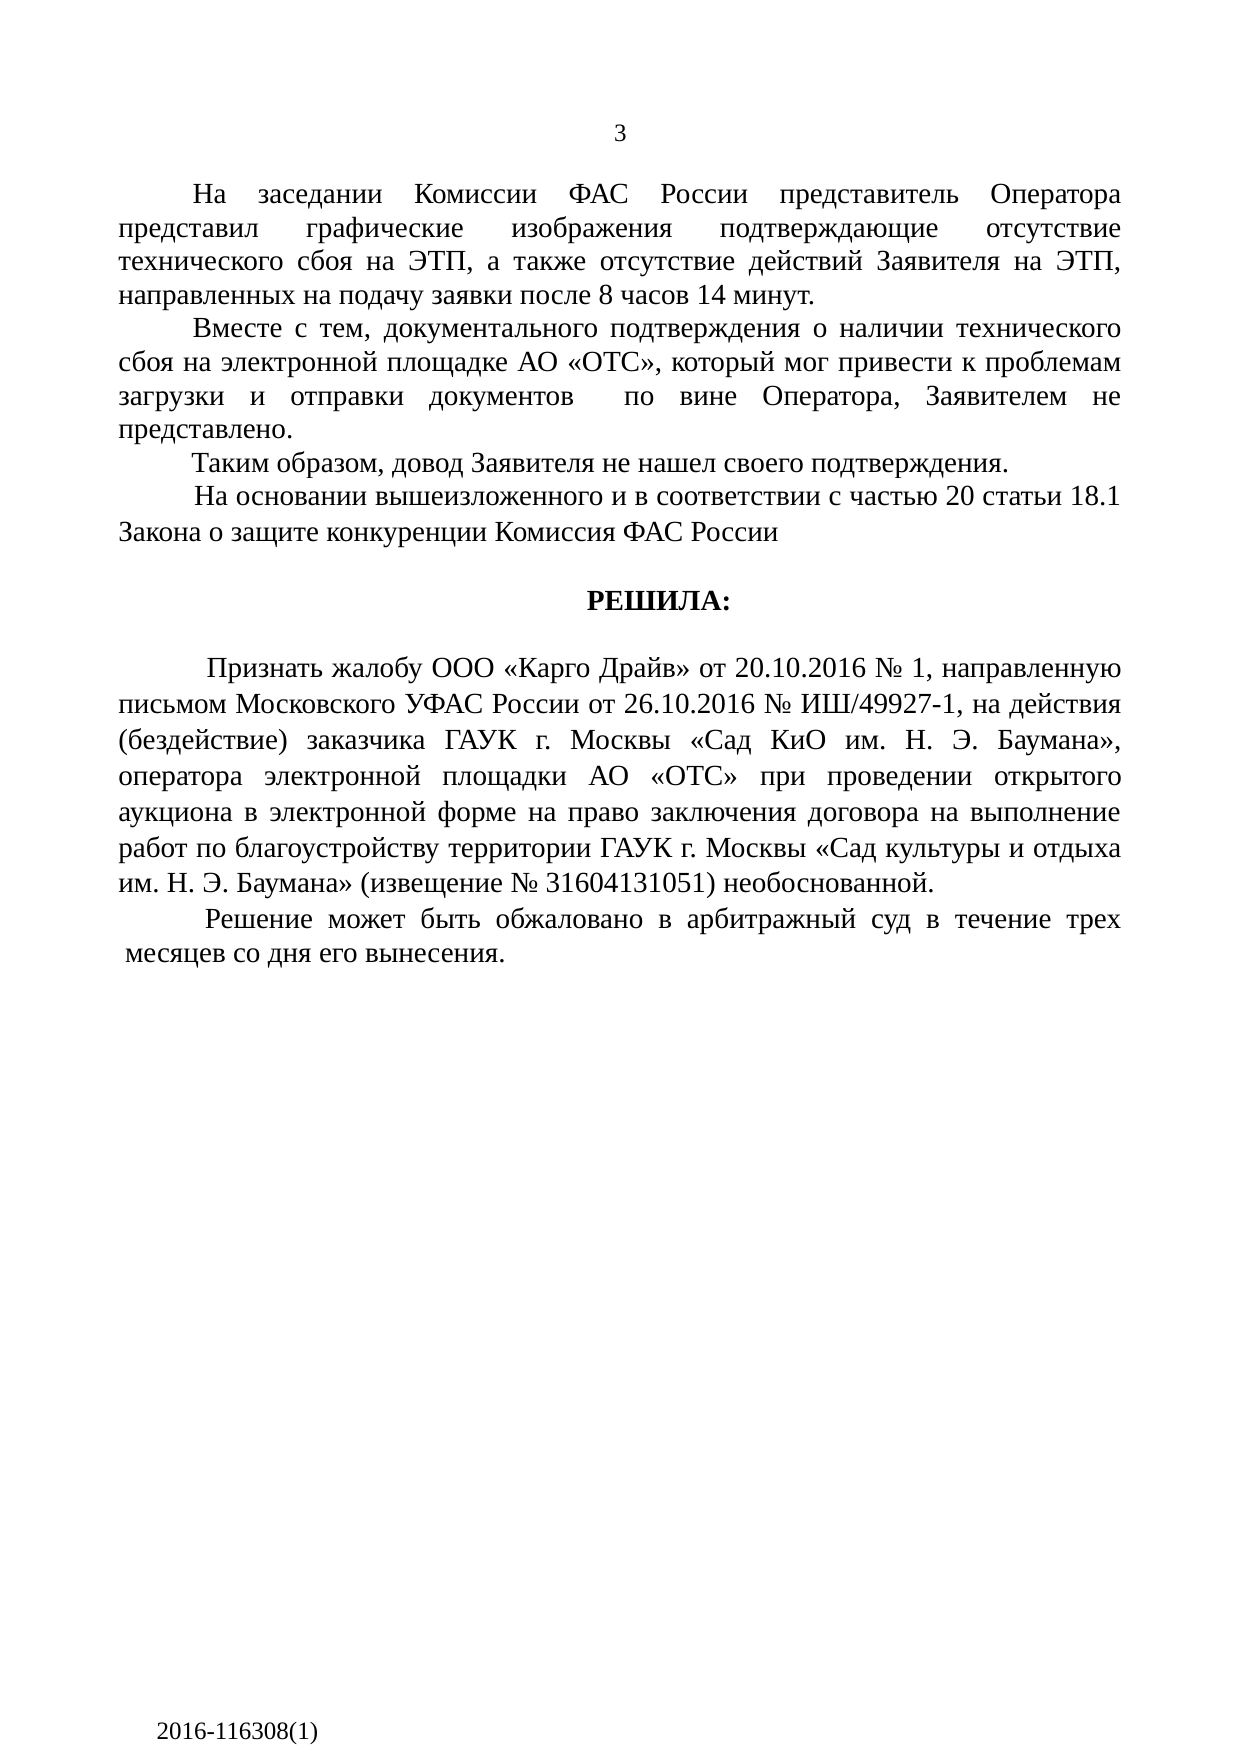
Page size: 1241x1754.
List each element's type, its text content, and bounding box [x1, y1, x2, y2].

text На основании вышеизложенного и в соответствии с частью 20 статьи 18.1 Закона о защите конкуренции Комиссия ФАС России [118, 478, 1122, 548]
text РЕШИЛА: [118, 583, 1122, 617]
text На заседании Комиссии ФАС России представитель Оператора представил графические изображения подтверждающие отсутствие технического сбоя на ЭТП, а также отсутствие действий Заявителя на ЭТП, направленных на подачу заявки после 8 часов 14 минут. [118, 176, 1122, 311]
text Вместе с тем, документального подтверждения о наличии технического сбоя на электронной площадке АО «ОТС», который мог привести к проблемам загрузки и отправки документов по вине Оператора, Заявителем не представлено. [118, 311, 1122, 445]
text Решение может быть обжаловано в арбитражный суд в течение трех месяцев со дня его вынесения. [125, 901, 1122, 968]
text Признать жалобу ООО «Карго Драйв» от 20.10.2016 № 1, направленную письмом Московского УФАС России от 26.10.2016 № ИШ/49927-1, на действия (бездействие) заказчика ГАУК г. Москвы «Сад КиО им. Н. Э. Баумана», оператора электронной площадки АО «ОТС» при проведении открытого аукциона в электронной форме на право заключения договора на выполнение работ по благоустройству территории ГАУК г. Москвы «Сад культуры и отдыха им. Н. Э. Баумана» (извещение № 31604131051) необоснованной. [118, 651, 1122, 899]
text Таким образом, довод Заявителя не нашел своего подтверждения. [118, 445, 1122, 478]
